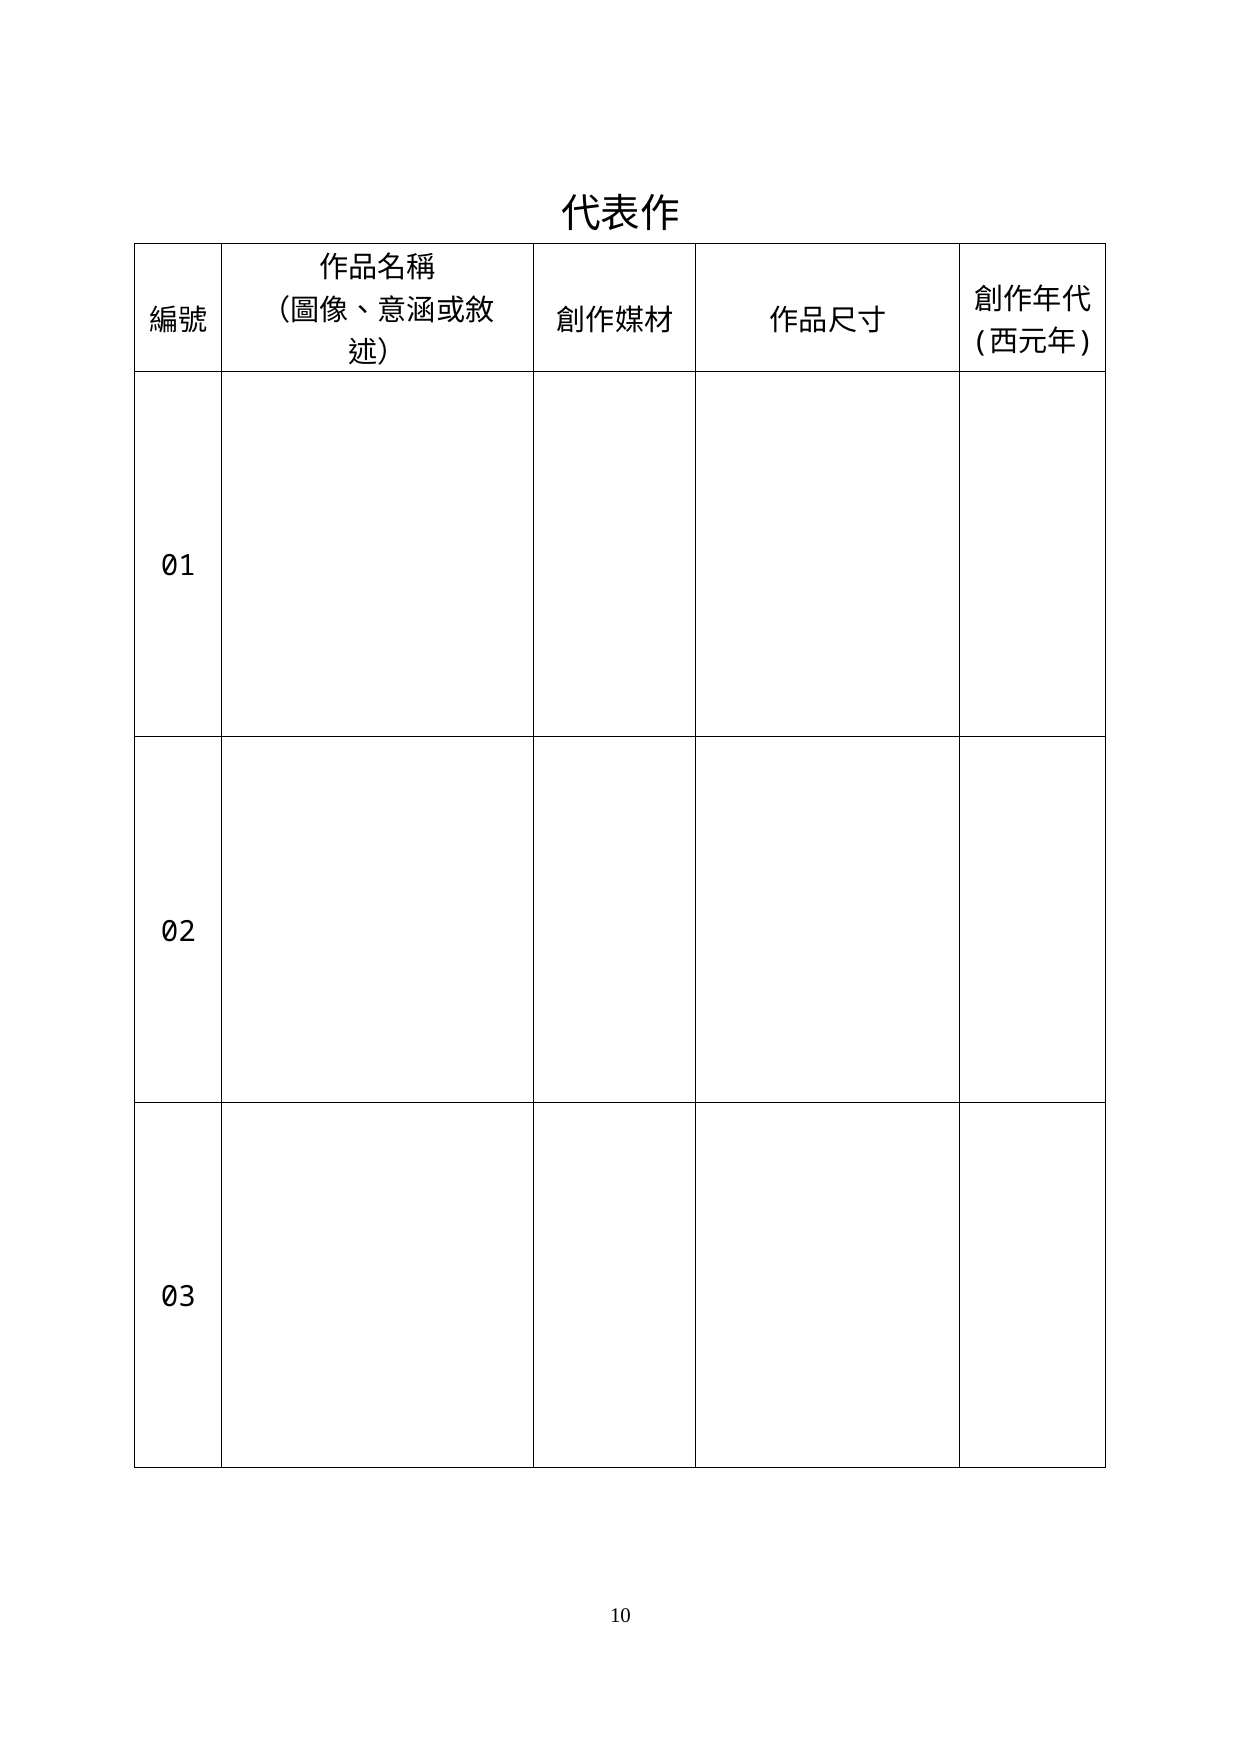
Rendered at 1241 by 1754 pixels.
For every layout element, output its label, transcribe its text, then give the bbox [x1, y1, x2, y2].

table_header 創作年代 (西元年) [960, 244, 1105, 371]
table_header 編號 [135, 244, 221, 371]
table_cell [534, 1103, 695, 1467]
table_cell [960, 1103, 1105, 1467]
table_header 作品尺寸 [696, 244, 959, 371]
table_cell [222, 372, 533, 736]
table_cell [960, 372, 1105, 736]
table_cell [534, 737, 695, 1102]
table_cell [696, 1103, 959, 1467]
table_cell [696, 737, 959, 1102]
table_header 創作媒材 [534, 244, 695, 371]
table_cell 02 [135, 737, 221, 1102]
text 代表作 [75, 169, 1165, 231]
table_cell [222, 737, 533, 1102]
table_cell [696, 372, 959, 736]
table_cell [960, 737, 1105, 1102]
table_cell [222, 1103, 533, 1467]
table_header 作品名稱 （圖像、意涵或敘述） [222, 244, 533, 371]
table_cell [534, 372, 695, 736]
table_cell 01 [135, 372, 221, 736]
table_cell 03 [135, 1103, 221, 1467]
